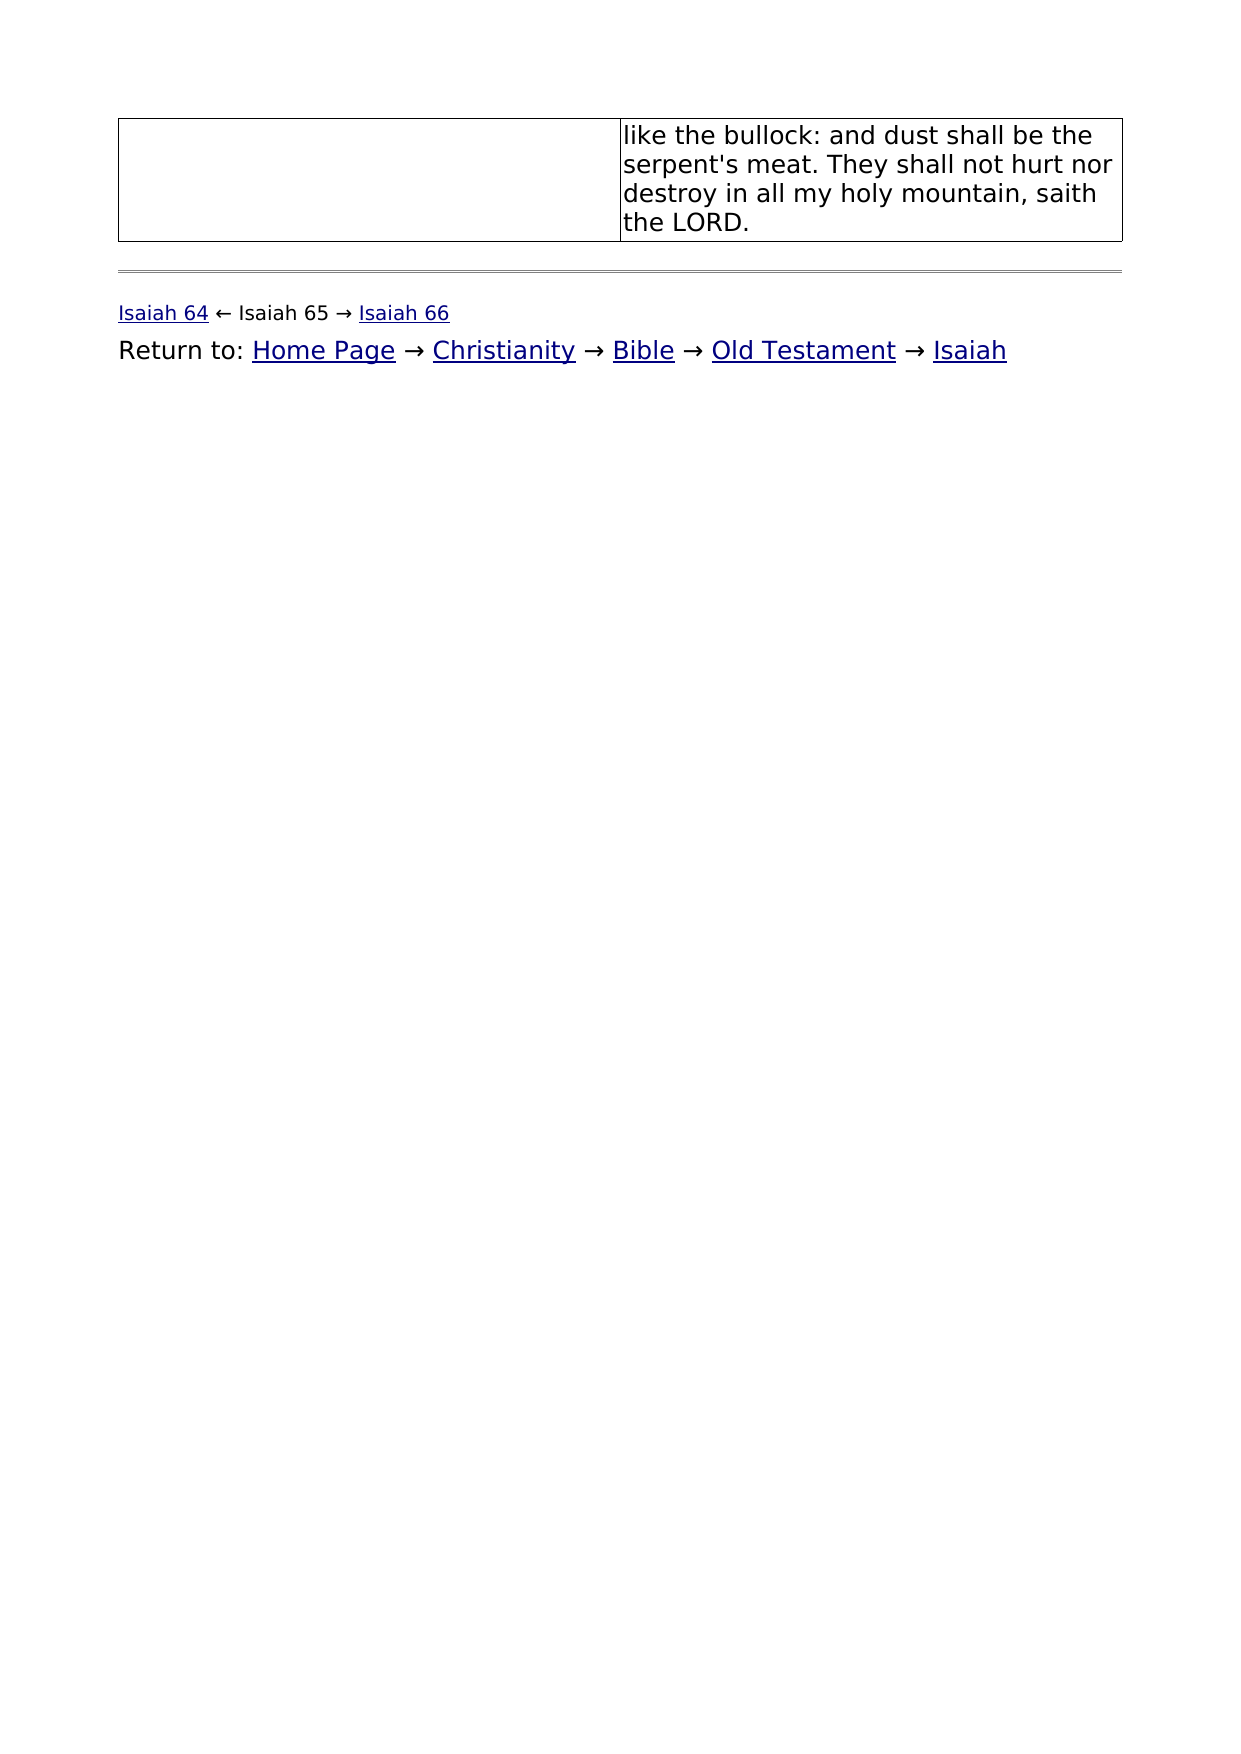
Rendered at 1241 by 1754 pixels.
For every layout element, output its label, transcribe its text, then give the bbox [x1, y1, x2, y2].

table_cell like the bullock: and dust shall be the serpent's meat. They shall not hurt nor destroy in all my holy mountain, saith the LORD. [621, 119, 1122, 241]
text Return to: Home Page → Christianity → Bible → Old Testament → Isaiah [118, 336, 1122, 365]
table_cell [119, 119, 620, 241]
text Isaiah 64 ← Isaiah 65 → Isaiah 66 [118, 302, 1122, 336]
